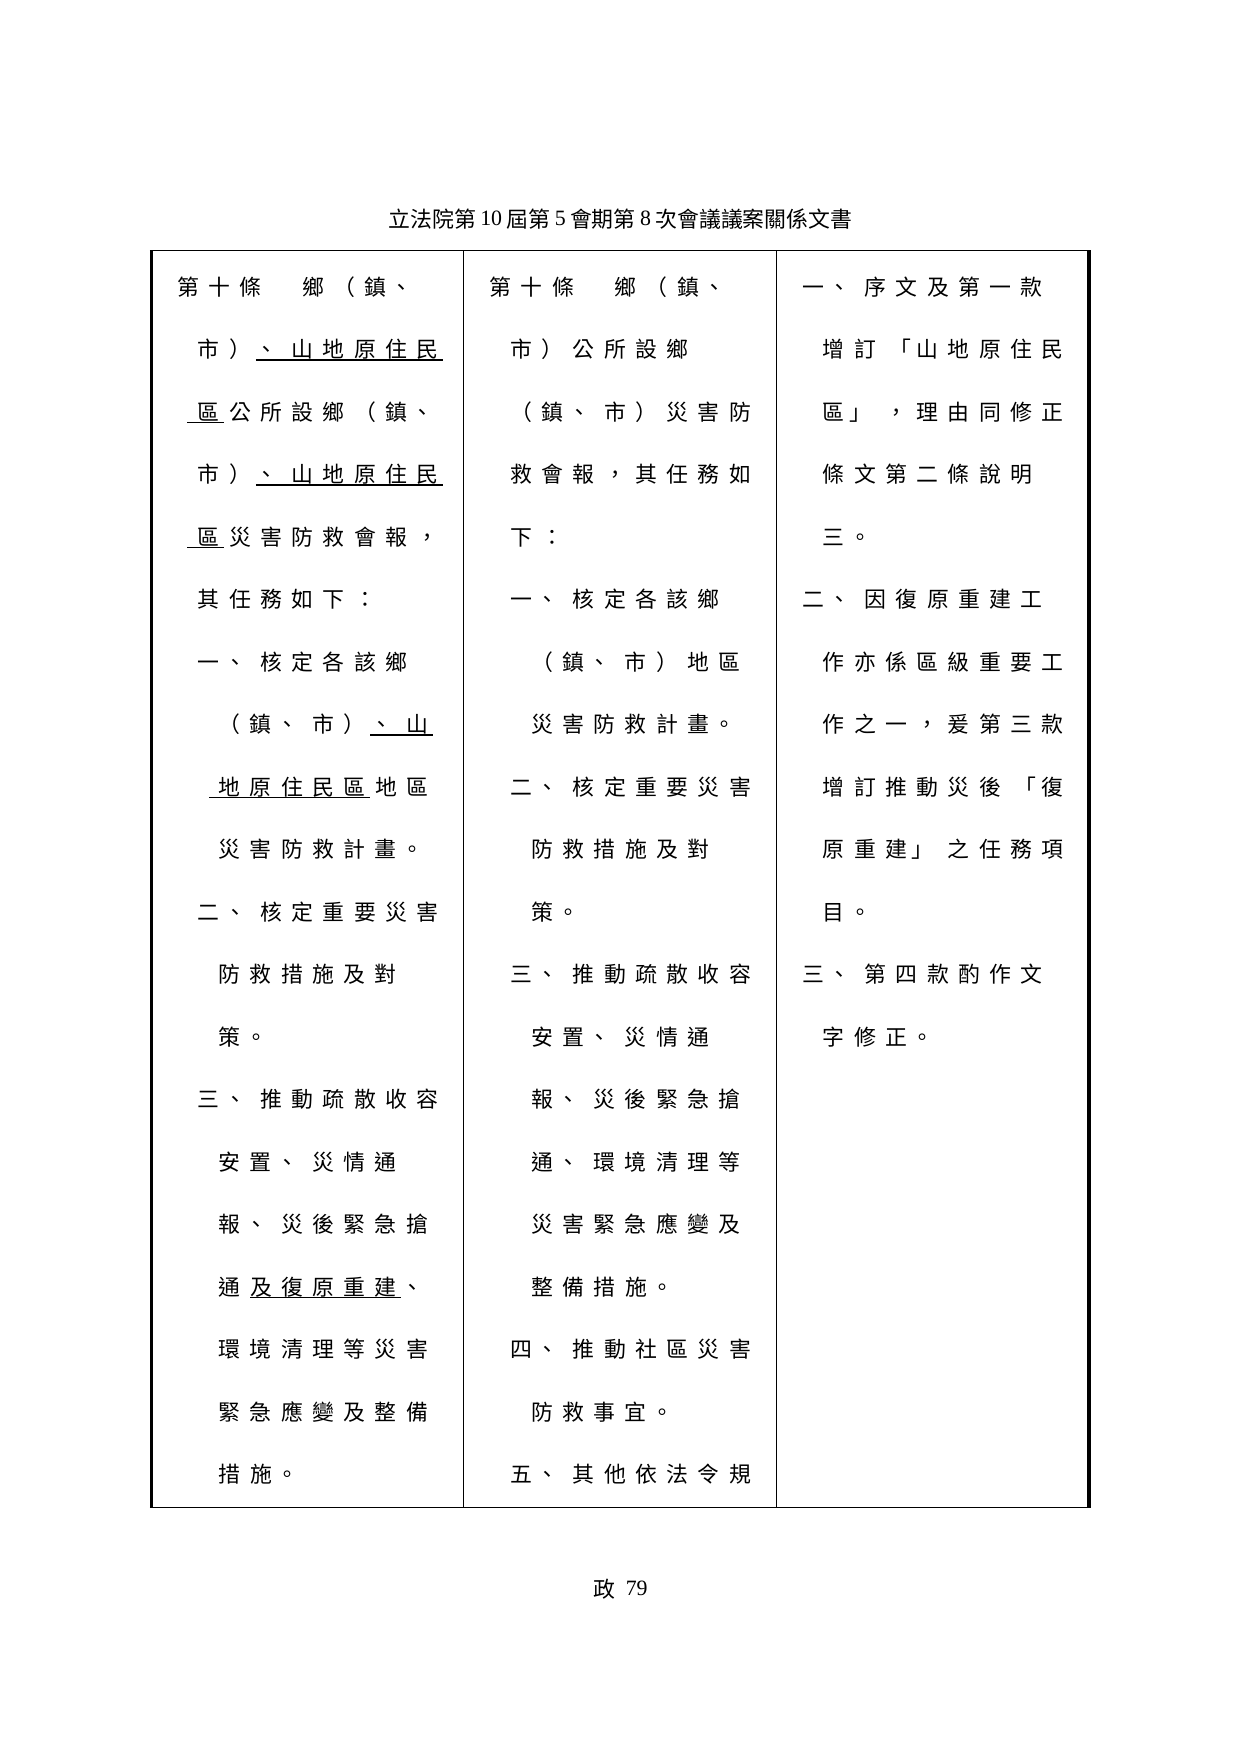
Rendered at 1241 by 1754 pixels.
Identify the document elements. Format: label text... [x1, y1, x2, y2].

table_cell 一、序文及第一款增訂「山地原住民區」，理由同修正條文第二條說明三。 二、因復原重建工作亦係區級重要工作之一，爰第三款增訂推動災後「復原重建」之任務項目。 三、第四款酌作文字修正。 [777, 251, 1087, 1507]
table_cell 第十條 鄉（鎮、市）、山地原住民區公所設鄉（鎮、市）、山地原住民區災害防救會報，其任務如下： 一、核定各該鄉（鎮、市）、山地原住民區地區災害防救計畫。 二、核定重要災害防救措施及對策。 三、推動疏散收容安置、災情通報、災後緊急搶通及復原重建、環境清理等災害緊急應變及整備措施。 [153, 251, 463, 1507]
table_cell 第十條 鄉（鎮、市）公所設鄉（鎮、市）災害防救會報，其任務如下： 一、核定各該鄉（鎮、市）地區災害防救計畫。 二、核定重要災害防救措施及對策。 三、推動疏散收容安置、災情通報、災後緊急搶通、環境清理等災害緊急應變及整備措施。 四、推動社區災害防救事宜。 五、其他依法令規 [464, 251, 776, 1507]
